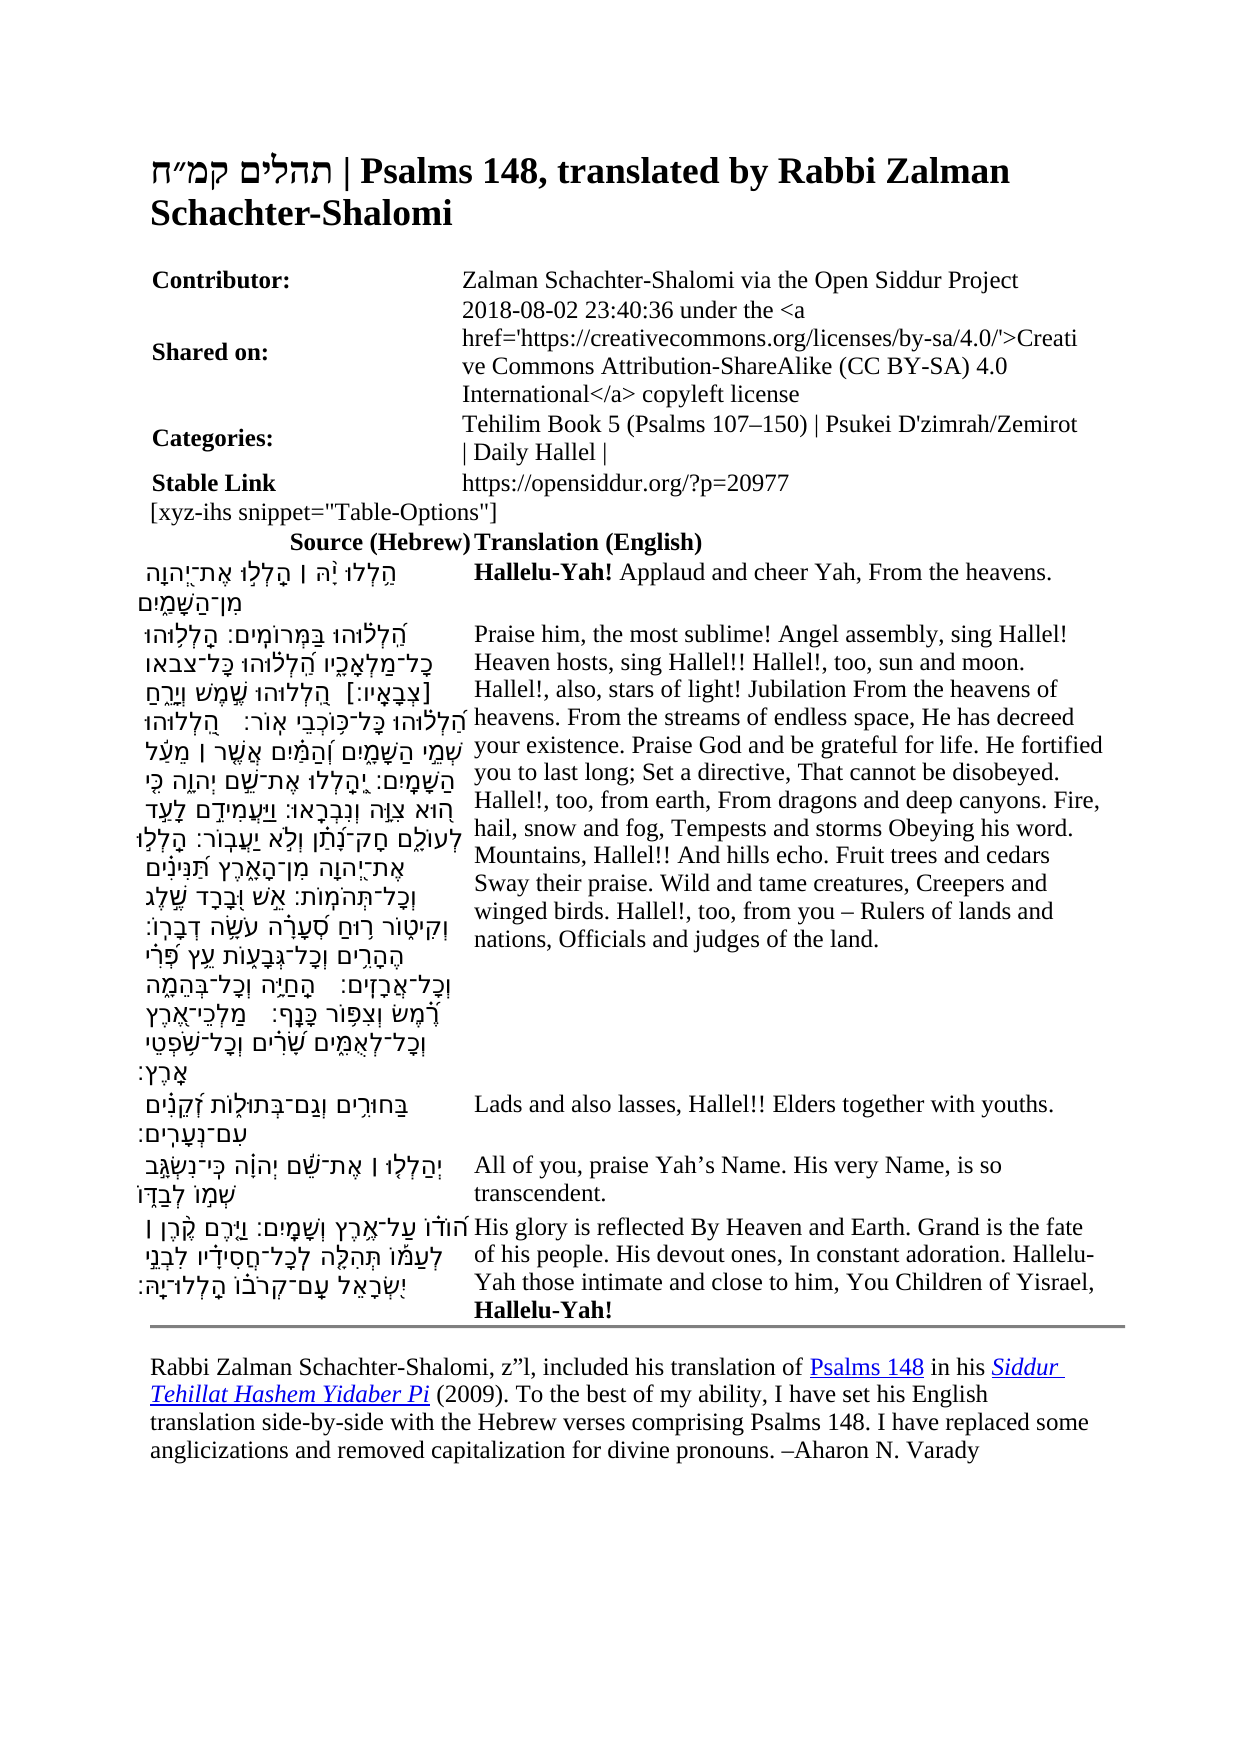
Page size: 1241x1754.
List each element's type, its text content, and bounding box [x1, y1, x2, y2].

table_cell 2018-08-02 23:40:36 under the <a href='https://creativecommons.org/licenses/by-sa/4.0/'>Creative Commons Attribution-ShareAlike (CC BY-SA) 4.0 International</a> copyleft license [460, 295, 1090, 409]
table_header Source (Hebrew) [135, 526, 472, 557]
table_cell Lads and also lasses, Hallel!! Elders together with youths. [472, 1088, 1105, 1150]
table_header Zalman Schachter-Shalomi via the Open Siddur Project [460, 264, 1090, 295]
table_cell Categories: [150, 409, 460, 468]
table_cell הַֽ֝לְל֗וּהוּ בַּמְּרוֹמִֽים׃ הַֽלְל֥וּהוּ כָל־מַלְאָכָ֑יו הַֽ֝לְל֗וּהוּ כָּל־צבאו [צְבָאָֽיו׃] הַֽ֭לְלוּהוּ שֶׁ֣מֶשׁ וְיָרֵ֑חַ הַ֝לְל֗וּהוּ כָּל־כּ֥וֹכְבֵי אֽוֹר׃ הַֽ֭לְלוּהוּ שְׁמֵ֣י הַשָּׁמָ֑יִם וְ֝הַמַּ֗יִם אֲשֶׁ֤ר ׀ מֵעַ֬ל הַשָּׁמָֽיִם׃ יְֽ֭הַֽלְלוּ אֶת־שֵׁ֣ם יְהוָ֑ה כִּ֤י ה֭וּא צִוָּ֣ה וְנִבְרָֽאוּ׃ וַיַּעֲמִידֵ֣ם לָעַ֣ד לְעוֹלָ֑ם חָק־נָ֝תַ֗ן וְלֹ֣א יַעֲבֽוֹר׃ הַֽלְל֣וּ אֶת־יְ֭הוָה מִן־הָאָ֑רֶץ תַּ֝נִּינִ֗ים וְכָל־תְּהֹמֽוֹת׃ אֵ֣שׁ וּ֭בָרָד שֶׁ֣לֶג וְקִיט֑וֹר ר֥וּחַ סְ֝עָרָ֗ה עֹשָׂ֥ה דְבָרֽוֹ׃ הֶהָרִ֥ים וְכָל־גְּבָע֑וֹת עֵ֥ץ פְּ֝רִ֗י וְכָל־אֲרָזִֽים׃ הַֽחַיָּ֥ה וְכָל־בְּהֵמָ֑ה רֶ֝֗מֶשׂ וְצִפּ֥וֹר כָּנָֽף׃ מַלְכֵי־אֶ֭רֶץ וְכָל־לְאֻמִּ֑ים שָׂ֝רִ֗ים וְכָל־שֹׁ֥פְטֵי אָֽרֶץ׃ [135, 619, 472, 1088]
table_cell https://opensiddur.org/?p=20977 [460, 468, 1090, 498]
table_cell His glory is reflected By Heaven and Earth. Grand is the fate of his people. His devout ones, In constant adoration. Hallelu-Yah those intimate and close to him, You Children of Yisrael, Hallelu-Yah! [472, 1211, 1105, 1325]
table_cell בַּחוּרִ֥ים וְגַם־בְּתוּל֑וֹת זְ֝קֵנִ֗ים עִם־נְעָרִֽים׃ [135, 1088, 472, 1150]
table_cell Shared on: [150, 295, 460, 409]
table_cell הַ֥לְלוּ יָ֨הּ ׀ הַֽלְל֣וּ אֶת־יְ֭הוָה מִן־הַשָּׁמַ֑יִם [135, 557, 472, 618]
text [xyz-ihs snippet="Table-Options"] [150, 498, 1090, 526]
table_header Contributor: [150, 264, 460, 295]
table_cell ה֝וֹד֗וֹ עַל־אֶ֥רֶץ וְשָׁמָֽיִם׃ וַיָּ֤רֶם קֶ֨רֶן ׀ לְעַמּ֡וֹ תְּהִלָּ֤ה לְֽכָל־חֲסִידָ֗יו לִבְנֵ֣י יִ֭שְׂרָאֵל עַֽם־קְרֹב֗וֹ הַֽלְלוּ־יָֽהּ׃ [135, 1211, 472, 1325]
table_cell Tehilim Book 5 (Psalms 107–150) | Psukei D'zimrah/Zemirot | Daily Hallel | [460, 409, 1090, 468]
subtitle תהלים קמ״ח | Psalms 148, translated by Rabbi Zalman Schachter-Shalomi [150, 150, 1090, 233]
text Rabbi Zalman Schachter-Shalomi, z”l, included his translation of Psalms 148 in his Siddur Tehillat Hashem Yidaber Pi (2009). To the best of my ability, I have set his English translation side-by-side with the Hebrew verses comprising Psalms 148. I have replaced some anglicizations and removed capitalization for divine pronouns. –Aharon N. Varady [150, 1353, 1090, 1464]
table_cell Hallelu-Yah! Applaud and cheer Yah, From the heavens. [472, 557, 1105, 618]
table_cell Stable Link [150, 468, 460, 498]
table_cell Praise him, the most sublime! Angel assembly, sing Hallel! Heaven hosts, sing Hallel!! Hallel!, too, sun and moon. Hallel!, also, stars of light! Jubilation From the heavens of heavens. From the streams of endless space, He has decreed your existence. Praise God and be grateful for life. He fortified you to last long; Set a directive, That cannot be disobeyed. Hallel!, too, from earth, From dragons and deep canyons. Fire, hail, snow and fog, Tempests and storms Obeying his word. Mountains, Hallel!! And hills echo. Fruit trees and cedars Sway their praise. Wild and tame creatures, Creepers and winged birds. Hallel!, too, from you – Rulers of lands and nations, Officials and judges of the land. [472, 619, 1105, 1088]
table_header Translation (English) [472, 526, 1105, 557]
table_cell יְהַלְל֤וּ ׀ אֶת־שֵׁ֬ם יְהוָ֗ה כִּֽי־נִשְׂגָּ֣ב שְׁמ֣וֹ לְבַדּ֑וֹ [135, 1150, 472, 1211]
table_cell All of you, praise Yah’s Name. His very Name, is so transcendent. [472, 1150, 1105, 1211]
